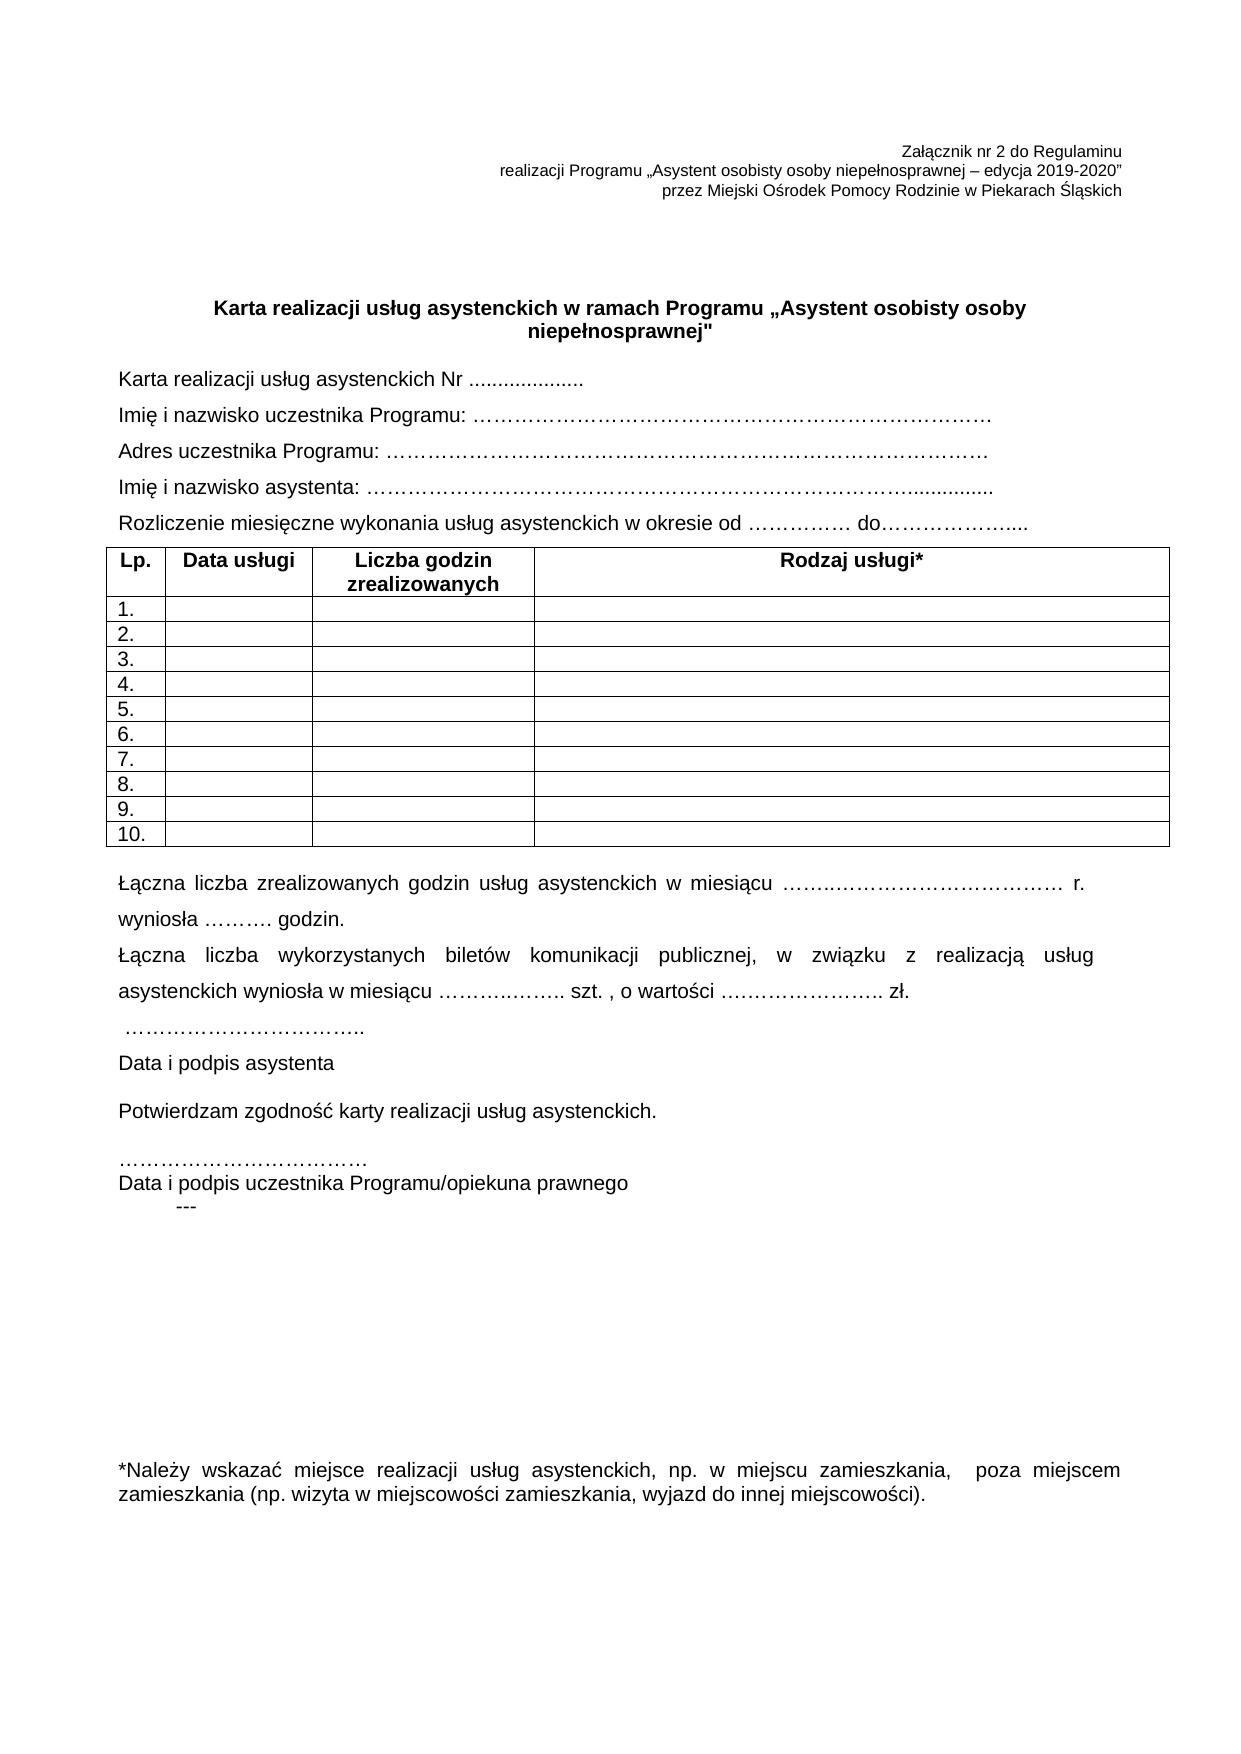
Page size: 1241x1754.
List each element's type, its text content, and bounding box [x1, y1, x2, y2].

text Imię i nazwisko asystenta: ……………………………………………………………………............... [118, 475, 1122, 499]
text Karta realizacji usług asystenckich w ramach Programu „Asystent osobisty osoby niepełnosprawnej" [118, 295, 1122, 343]
table_cell [313, 697, 534, 721]
table_header Lp. [107, 548, 165, 596]
table_cell [313, 622, 534, 646]
text Załącznik nr 2 do Regulaminu [118, 142, 1122, 161]
table_cell [313, 647, 534, 671]
text Łączna liczba zrealizowanych godzin usług asystenckich w miesiącu ……..…………………………… r. wyniosła ………. godzin. [118, 871, 1095, 931]
table_cell [166, 672, 312, 696]
table_cell 7. [107, 747, 165, 771]
text ……………………………… [118, 1146, 1122, 1170]
text Data i podpis asystenta [118, 1051, 1122, 1074]
table_cell [166, 772, 312, 796]
table_cell [535, 772, 1169, 796]
table_header Data usługi [166, 548, 312, 596]
table_cell [535, 597, 1169, 621]
table_cell [166, 647, 312, 671]
table_cell [166, 697, 312, 721]
table_cell [313, 597, 534, 621]
table_cell [313, 747, 534, 771]
text Data i podpis uczestnika Programu/opiekuna prawnego [118, 1170, 1122, 1194]
text Imię i nazwisko uczestnika Programu: ………………………………………………………………… [118, 403, 1122, 427]
text *Należy wskazać miejsce realizacji usług asystenckich, np. w miejscu zamieszkania, poza miejscem zamieszkania (np. wizyta w miejscowości zamieszkania, wyjazd do innej miejscowości). [118, 1458, 1122, 1506]
text Adres uczestnika Programu: …………………………………………………………………………… [118, 439, 1122, 463]
table_cell [166, 622, 312, 646]
table_cell 5. [107, 697, 165, 721]
table_cell 1. [107, 597, 165, 621]
table_cell [535, 822, 1169, 846]
table_cell 2. [107, 622, 165, 646]
text --- [118, 1194, 1122, 1218]
table_cell [535, 647, 1169, 671]
table_header Rodzaj usługi* [535, 548, 1169, 596]
text …………………………….. [118, 1015, 1122, 1039]
table_cell [535, 697, 1169, 721]
table_cell [166, 822, 312, 846]
text Łączna liczba wykorzystanych biletów komunikacji publicznej, w związku z realizacją usług asystenckich wyniosła w miesiącu ………..…….. szt. , o wartości ….……………….. zł. [118, 943, 1095, 1003]
text przez Miejski Ośrodek Pomocy Rodzinie w Piekarach Śląskich [118, 180, 1122, 199]
text Karta realizacji usług asystenckich Nr .................... [118, 367, 1122, 391]
table_cell [166, 722, 312, 746]
table_cell [535, 797, 1169, 821]
table_cell [535, 672, 1169, 696]
table_header Liczba godzin zrealizowanych [313, 548, 534, 596]
table_cell [166, 747, 312, 771]
table_cell [535, 722, 1169, 746]
table_cell [535, 622, 1169, 646]
text Potwierdzam zgodność karty realizacji usług asystenckich. [118, 1098, 1122, 1122]
table_cell 9. [107, 797, 165, 821]
text Rozliczenie miesięczne wykonania usług asystenckich w okresie od …………… do……………….... [118, 511, 1122, 535]
table_cell 3. [107, 647, 165, 671]
table_cell 10. [107, 822, 165, 846]
table_cell 8. [107, 772, 165, 796]
table_cell 6. [107, 722, 165, 746]
text realizacji Programu „Asystent osobisty osoby niepełnosprawnej – edycja 2019-2020” [118, 161, 1122, 180]
table_cell [166, 797, 312, 821]
table_cell [313, 772, 534, 796]
table_cell [313, 722, 534, 746]
table_cell [313, 672, 534, 696]
table_cell 4. [107, 672, 165, 696]
table_cell [313, 797, 534, 821]
table_cell [535, 747, 1169, 771]
table_cell [313, 822, 534, 846]
table_cell [166, 597, 312, 621]
